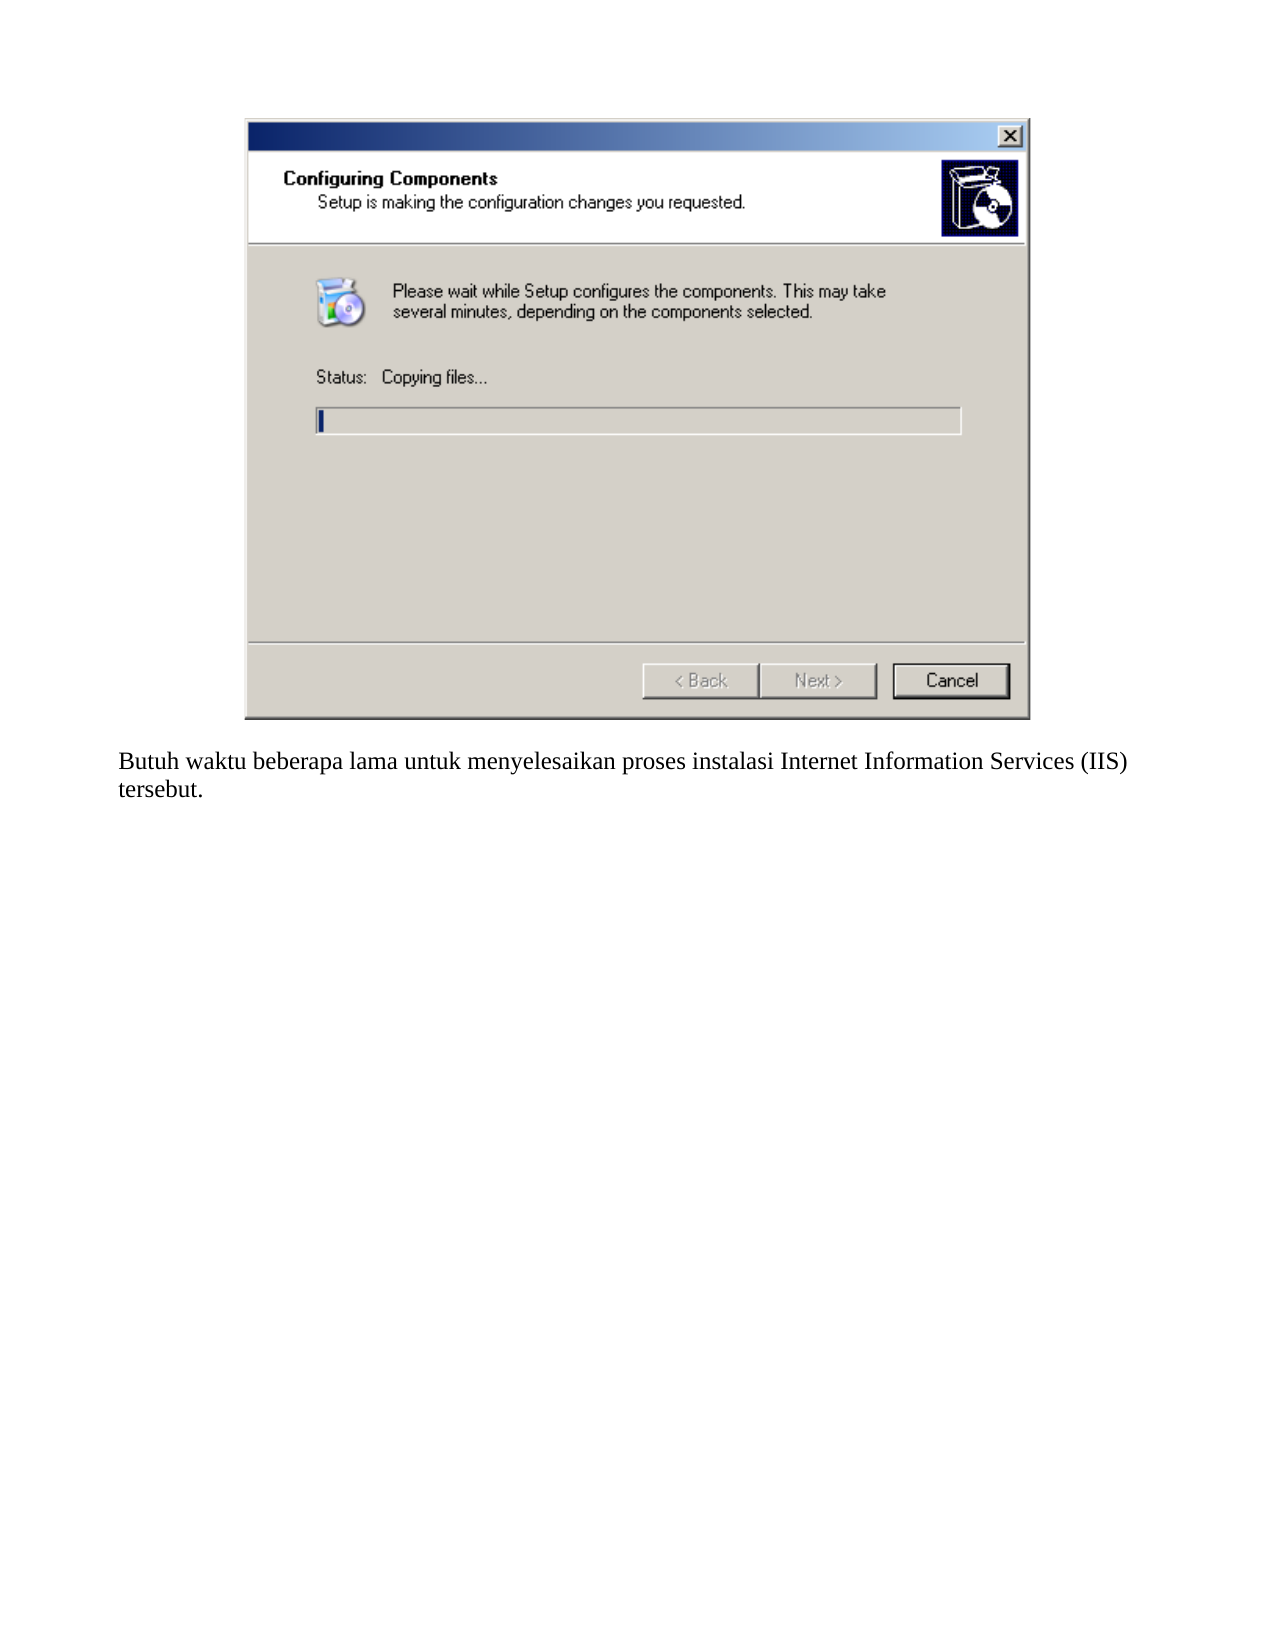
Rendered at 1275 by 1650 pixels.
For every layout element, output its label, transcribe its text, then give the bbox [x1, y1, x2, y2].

picture [244, 118, 1031, 720]
text Butuh waktu beberapa lama untuk menyelesaikan proses instalasi Internet Information Services (IIS) tersebut. [118, 747, 1157, 803]
